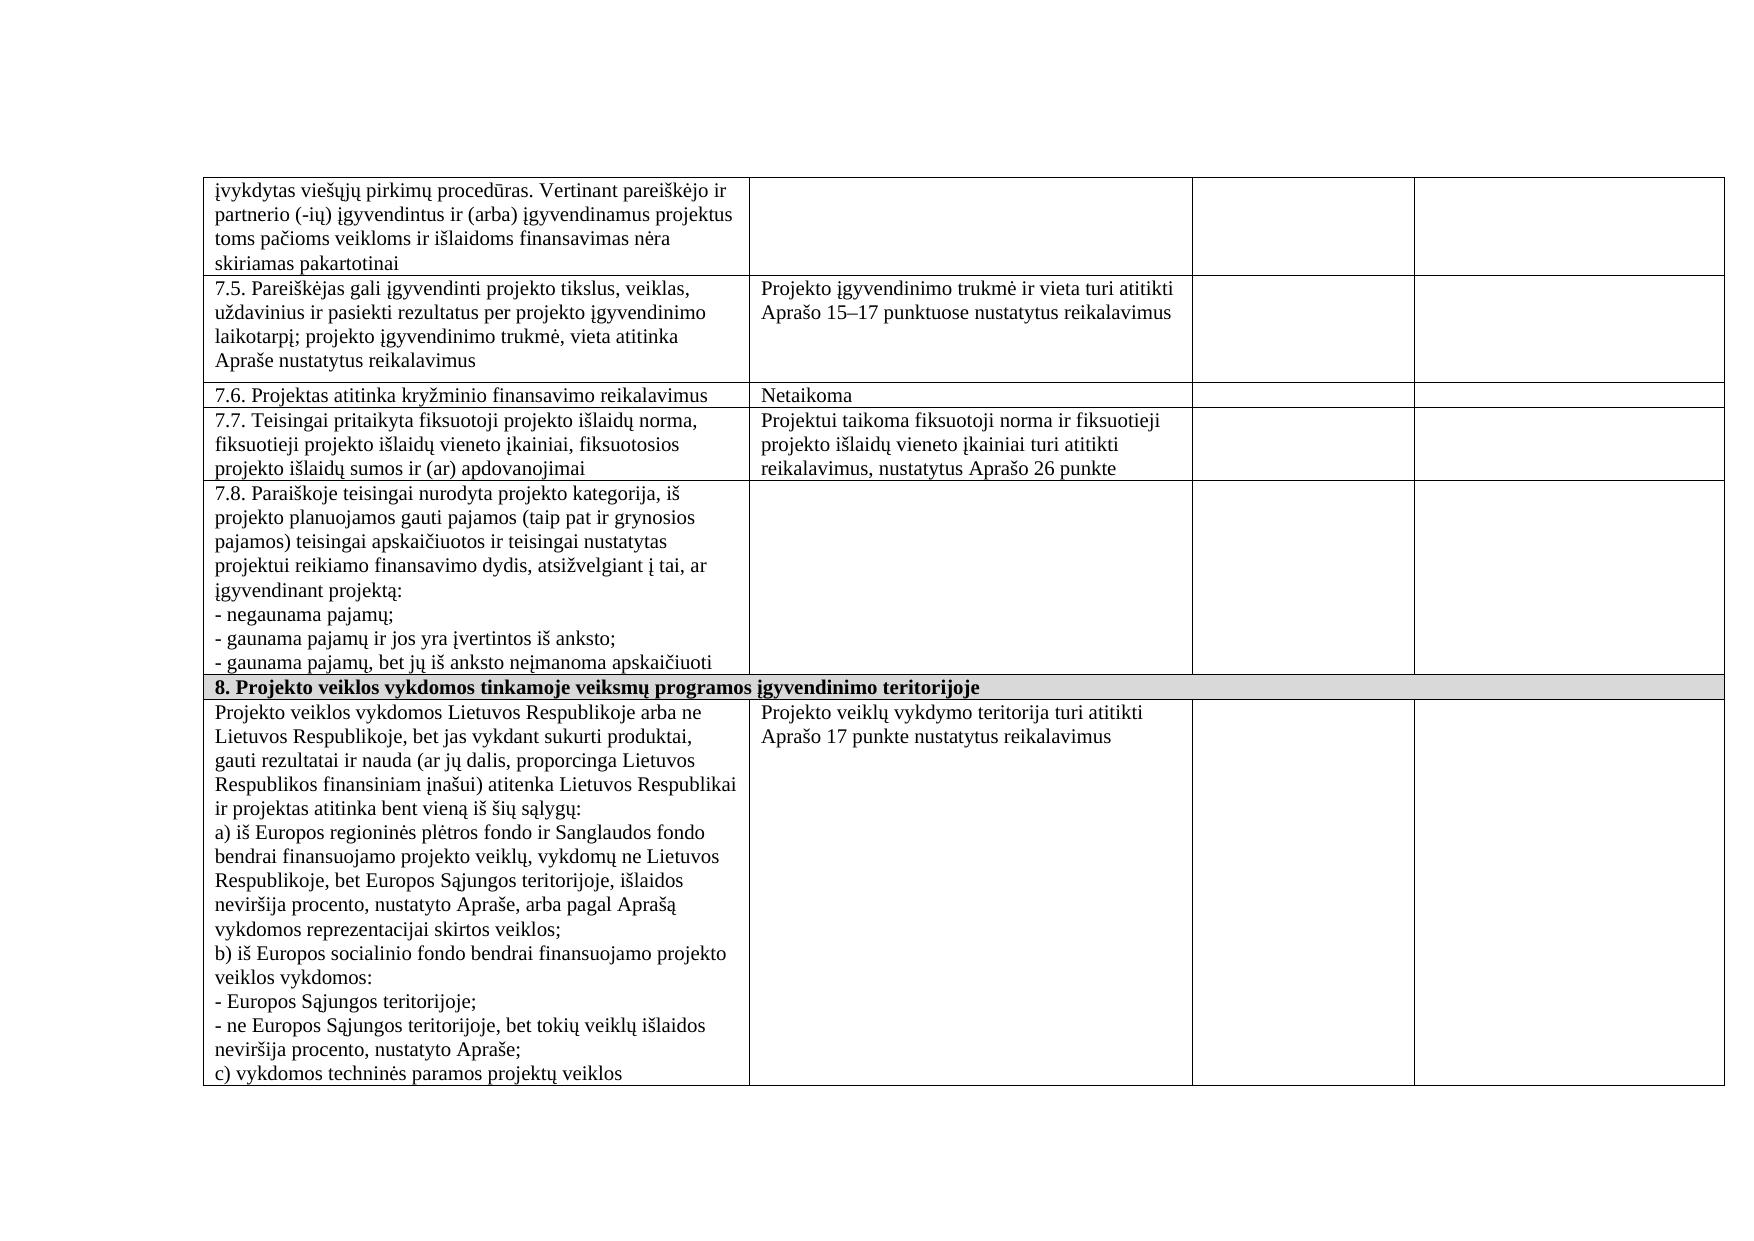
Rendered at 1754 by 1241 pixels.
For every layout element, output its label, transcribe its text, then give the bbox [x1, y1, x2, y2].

table_cell [1193, 481, 1414, 674]
table_cell Projekto įgyvendinimo trukmė ir vieta turi atitikti Aprašo 15–17 punktuose nustatytus reikalavimus [750, 276, 1192, 382]
table_cell Projekto veiklos vykdomos Lietuvos Respublikoje arba ne Lietuvos Respublikoje, bet jas vykdant sukurti produktai, gauti rezultatai ir nauda (ar jų dalis, proporcinga Lietuvos Respublikos finansiniam įnašui) atitenka Lietuvos Respublikai ir projektas atitinka bent vieną iš šių sąlygų: a) iš Europos regioninės plėtros fondo ir Sanglaudos fondo bendrai finansuojamo projekto veiklų, vykdomų ne Lietuvos Respublikoje, bet Europos Sąjungos teritorijoje, išlaidos neviršija procento, nustatyto Apraše, arba pagal Aprašą vykdomos reprezentacijai skirtos veiklos; b) iš Europos socialinio fondo bendrai finansuojamo projekto veiklos vykdomos: - Europos Sąjungos teritorijoje; - ne Europos Sąjungos teritorijoje, bet tokių veiklų išlaidos neviršija procento, nustatyto Apraše; c) vykdomos techninės paramos projektų veiklos [204, 700, 749, 1085]
table_cell [1415, 481, 1724, 674]
table_cell [750, 481, 1192, 674]
table_cell [1193, 276, 1414, 382]
table_cell 7.8. Paraiškoje teisingai nurodyta projekto kategorija, iš projekto planuojamos gauti pajamos (taip pat ir grynosios pajamos) teisingai apskaičiuotos ir teisingai nustatytas projektui reikiamo finansavimo dydis, atsižvelgiant į tai, ar įgyvendinant projektą: - negaunama pajamų; - gaunama pajamų ir jos yra įvertintos iš anksto; - gaunama pajamų, bet jų iš anksto neįmanoma apskaičiuoti [204, 481, 749, 674]
table_cell [750, 178, 1192, 274]
table_cell [1415, 276, 1724, 382]
table_cell [1193, 383, 1414, 407]
table_cell 8. Projekto veiklos vykdomos tinkamoje veiksmų programos įgyvendinimo teritorijoje [204, 675, 1724, 699]
table_cell 7.7. Teisingai pritaikyta fiksuotoji projekto išlaidų norma, fiksuotieji projekto išlaidų vieneto įkainiai, fiksuotosios projekto išlaidų sumos ir (ar) apdovanojimai [204, 408, 749, 480]
table_cell [1415, 383, 1724, 407]
table_cell 7.6. Projektas atitinka kryžminio finansavimo reikalavimus [204, 383, 749, 407]
table_cell Projektui taikoma fiksuotoji norma ir fiksuotieji projekto išlaidų vieneto įkainiai turi atitikti reikalavimus, nustatytus Aprašo 26 punkte [750, 408, 1192, 480]
table_cell [1415, 178, 1724, 274]
table_cell 7.5. Pareiškėjas gali įgyvendinti projekto tikslus, veiklas, uždavinius ir pasiekti rezultatus per projekto įgyvendinimo laikotarpį; projekto įgyvendinimo trukmė, vieta atitinka Apraše nustatytus reikalavimus [204, 276, 749, 382]
table_cell Netaikoma [750, 383, 1192, 407]
table_cell Projekto veiklų vykdymo teritorija turi atitikti Aprašo 17 punkte nustatytus reikalavimus [750, 700, 1192, 1085]
table_cell [1415, 700, 1724, 1085]
table_cell [1193, 178, 1414, 274]
table_cell [1193, 408, 1414, 480]
table_cell [1193, 700, 1414, 1085]
table_cell įvykdytas viešųjų pirkimų procedūras. Vertinant pareiškėjo ir partnerio (-ių) įgyvendintus ir (arba) įgyvendinamus projektus toms pačioms veikloms ir išlaidoms finansavimas nėra skiriamas pakartotinai [204, 178, 749, 274]
table_cell [1415, 408, 1724, 480]
